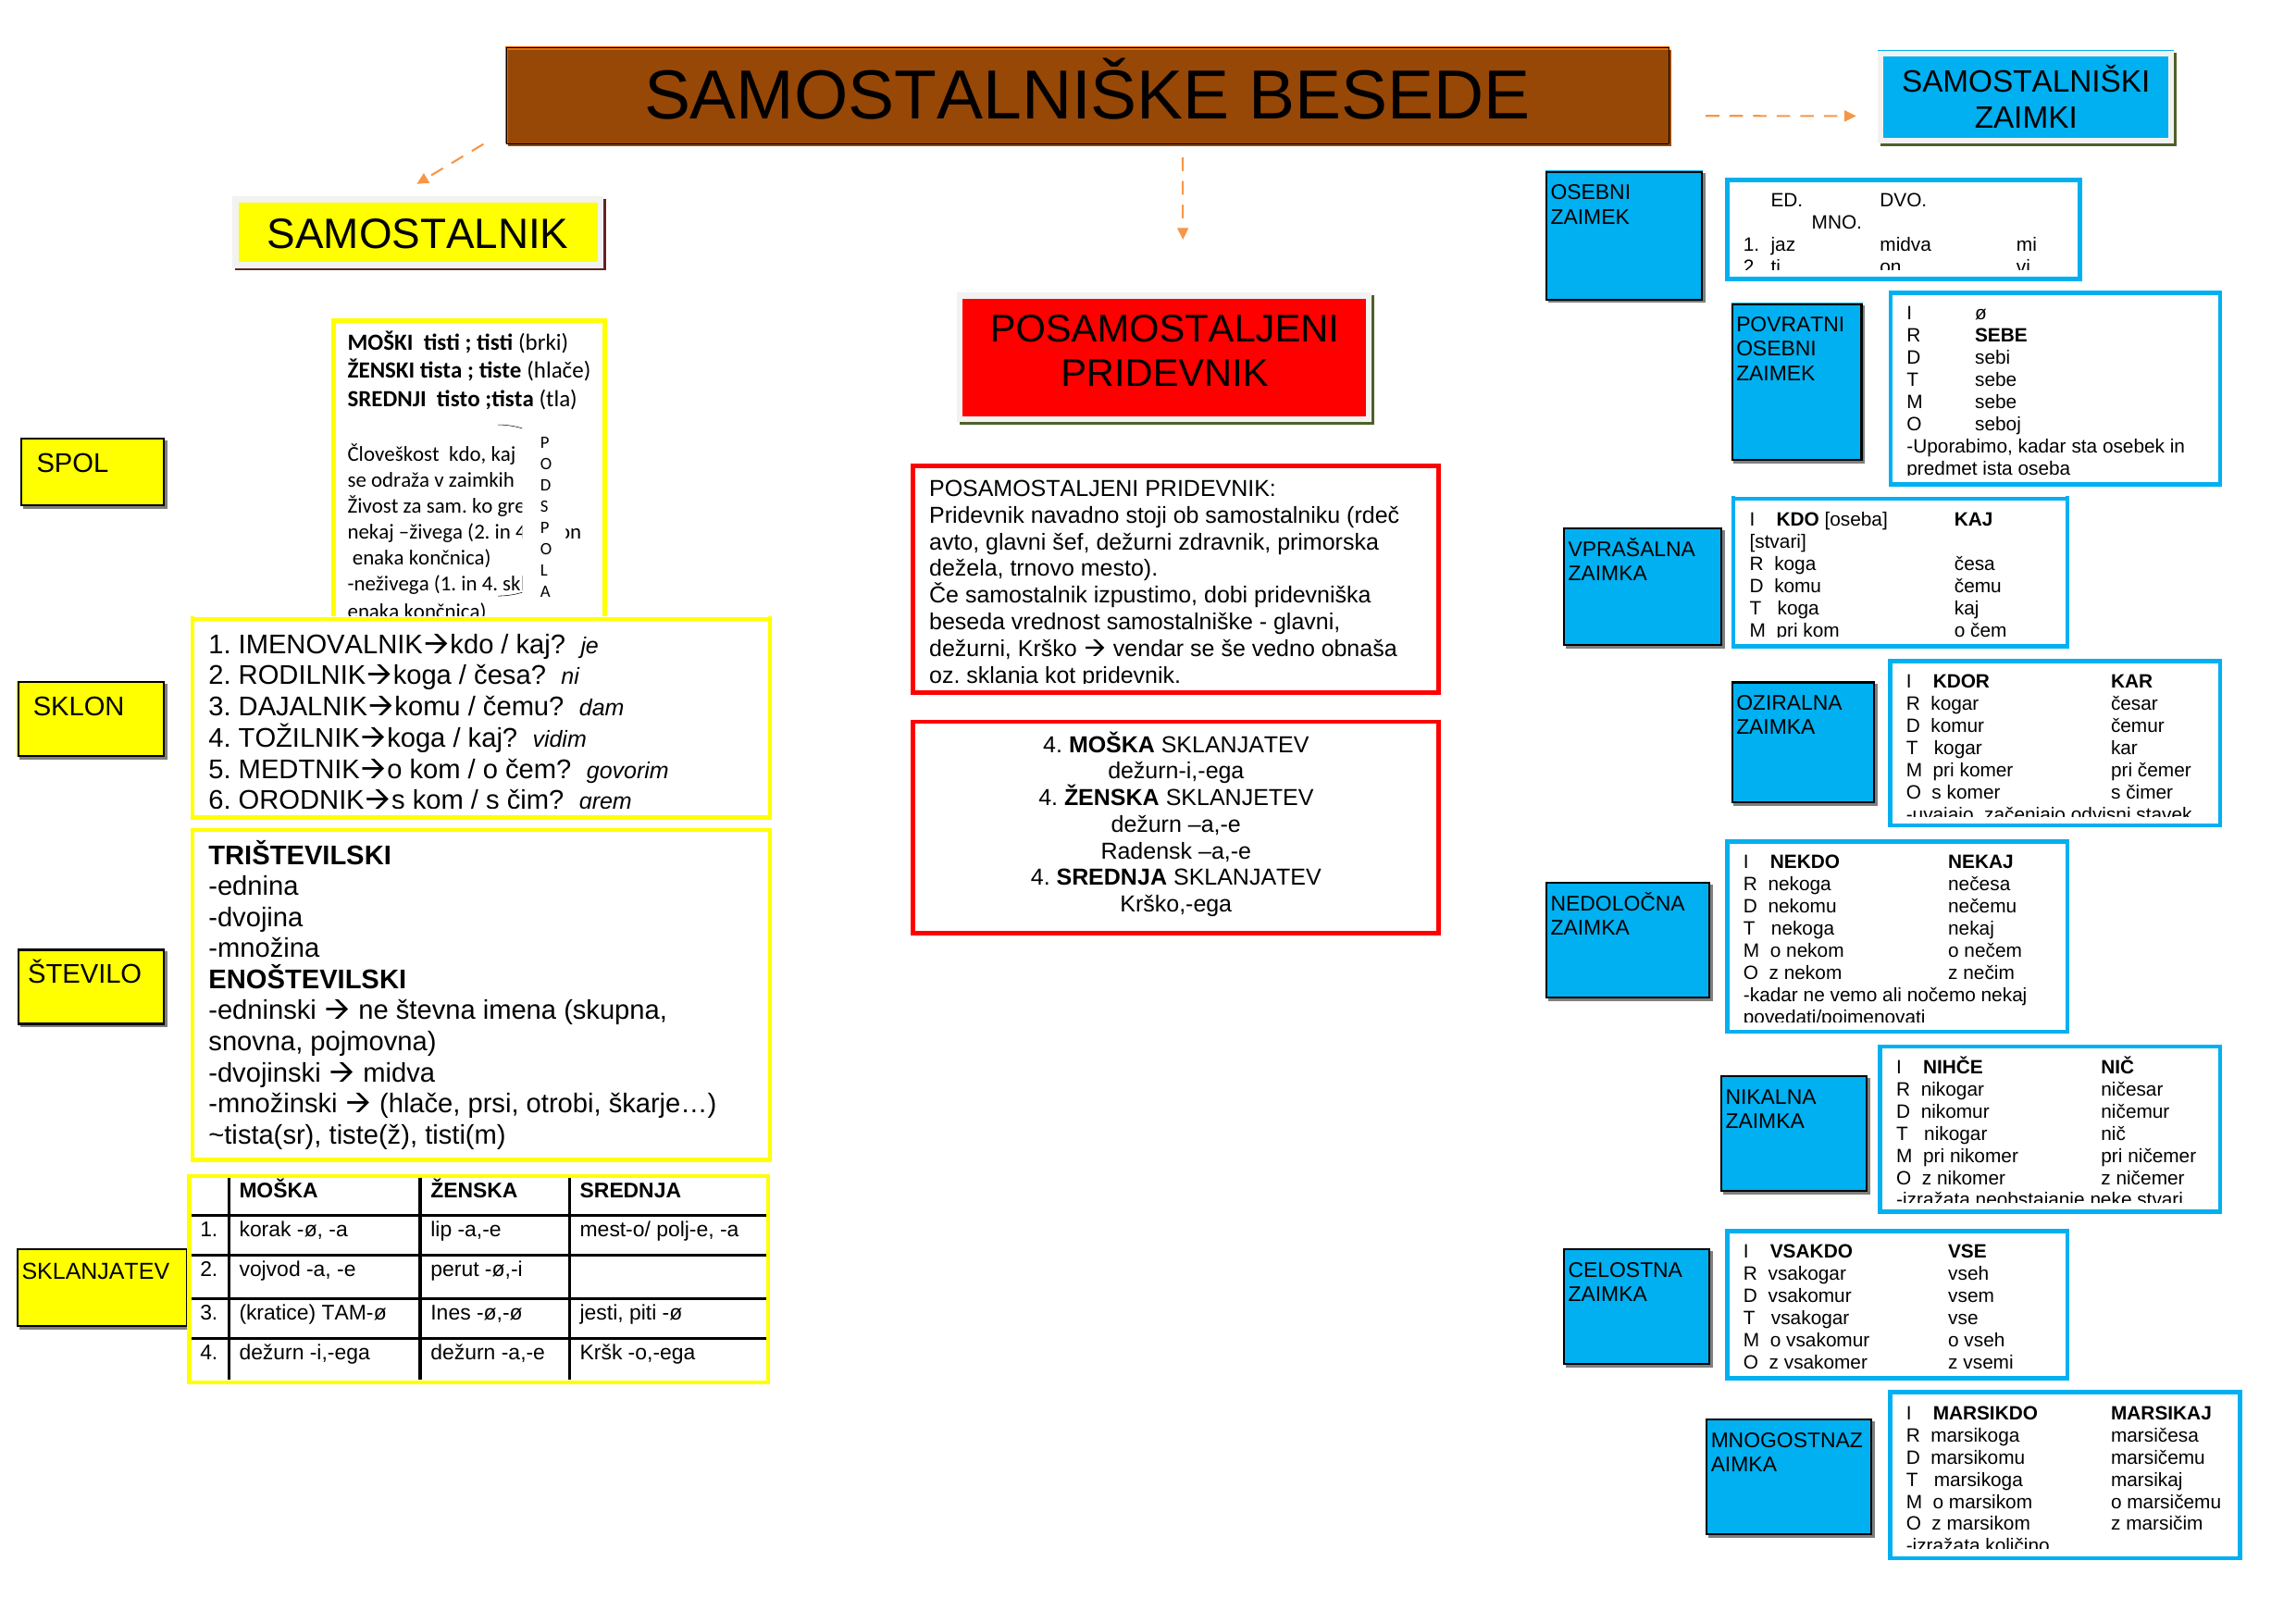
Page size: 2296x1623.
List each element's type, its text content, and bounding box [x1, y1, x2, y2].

text D vsakomur vsem [1744, 1284, 2052, 1307]
table_cell Ines -ø,-ø [422, 1300, 568, 1337]
text O z marsikom z marsičim [1905, 1512, 2224, 1534]
text I KDOR KAR [1905, 670, 2204, 692]
text dežurn-i,-ega [929, 757, 1422, 784]
text -množinski  (hlače, prsi, otrobi, škarje…) ~tista(sr), tiste(ž), tisti(m) [208, 1087, 764, 1150]
table_cell mest-o/ polj-e, -a [571, 1217, 766, 1254]
table_cell vojvod -a, -e [230, 1257, 418, 1297]
table_cell korak -ø, -a [230, 1217, 418, 1254]
text R nekoga nečesa [1744, 873, 2052, 895]
text M o vsakomur o vseh [1744, 1329, 2052, 1351]
text D marsikomu marsičemu [1905, 1445, 2224, 1468]
table_cell perut -ø,-i [422, 1257, 568, 1297]
text -izražata količino [1905, 1534, 2224, 1549]
text 4. MOŠKA SKLANJATEV [929, 731, 1422, 757]
table_cell [571, 1257, 766, 1297]
table_cell dežurn -a,-e [422, 1340, 568, 1380]
text VPRAŠALNA ZAIMKA [1568, 537, 1718, 585]
text 4. ŽENSKA SKLANJETEV [929, 784, 1422, 811]
text Če samostalnik izpustimo, dobi pridevniška beseda vrednost samostalniške - glavni, dežurni, Krško  vendar se še vedno obnaša oz. sklanja kot pridevnik. [929, 581, 1422, 684]
text D nekomu nečemu [1744, 895, 2052, 917]
text M sebe [1906, 390, 2204, 413]
text CELOSTNA ZAIMKA [1568, 1258, 1706, 1307]
text TRIŠTEVILSKI [208, 839, 753, 870]
text ŠTEVILO [28, 958, 155, 988]
table_header [192, 1178, 228, 1214]
table_cell Kršk -o,-ega [571, 1340, 766, 1380]
text D sebi [1906, 346, 2204, 368]
text SAMOSTALNIŠKI ZAIMKI [1897, 63, 2154, 130]
table_cell jesti, piti -ø [571, 1300, 766, 1337]
text 2. RODILNIKkoga / česa? ni [208, 659, 764, 690]
table_header SREDNJA [571, 1178, 766, 1214]
text T koga kaj [1749, 596, 2052, 618]
text O z vsakomer z vsemi [1744, 1351, 2052, 1369]
text Pridevnik navadno stoji ob samostalniku (rdeč avto, glavni šef, dežurni zdravnik, primorska dežela, trnovo mesto). [929, 502, 1422, 581]
text OZIRALNA ZAIMKA [1736, 690, 1870, 739]
text NEDOLOČNA ZAIMKA [1550, 891, 1706, 939]
text M pri kom o čem [1749, 618, 2052, 638]
text M o nekom o nečem [1744, 939, 2052, 961]
table_header MOŠKA [230, 1178, 418, 1214]
text D nikomur ničemur [1896, 1099, 2204, 1121]
text -dvojina [208, 901, 753, 932]
text D komu čemu [1749, 575, 2052, 596]
text 3. DAJALNIKkomu / čemu? dam [208, 690, 753, 722]
table_cell lip -a,-e [422, 1217, 568, 1254]
text -kadar ne vemo ali nočemo nekaj povedati/poimenovati [1744, 984, 2052, 1022]
text ED. DVO. MNO. [1744, 189, 2064, 233]
list jaz midva mi [1744, 233, 2064, 255]
text ENOŠTEVILSKI [208, 963, 753, 994]
text M o marsikom o marsičemu [1905, 1490, 2224, 1512]
text O z nekom z nečim [1744, 961, 2052, 984]
text T vsakogar vse [1744, 1307, 2052, 1329]
text I MARSIKDO MARSIKAJ [1905, 1401, 2224, 1423]
text -množina [208, 932, 753, 963]
text D komur čemur [1905, 714, 2204, 737]
text NIKALNA ZAIMKA [1725, 1084, 1863, 1133]
text OSEBNI ZAIMEK [1550, 180, 1698, 229]
text R vsakogar vseh [1744, 1262, 2052, 1284]
text 4. SREDNJA SKLANJATEV [929, 863, 1422, 890]
table_cell (kratice) TAM-ø [230, 1300, 418, 1337]
text SKLON [33, 690, 149, 721]
text T marsikoga marsikaj [1905, 1468, 2224, 1490]
text R SEBE [1906, 324, 2204, 346]
list ti on vi [1744, 255, 2064, 270]
table_cell 3. [192, 1300, 228, 1337]
text I ø [1906, 302, 2204, 324]
text 1. IMENOVALNIKkdo / kaj? je [208, 627, 753, 659]
text SAMOSTALNIK [252, 209, 584, 255]
text POVRATNI OSEBNI ZAIMEK [1736, 312, 1857, 385]
text -edninski  ne števna imena (skupna, snovna, pojmovna) [208, 994, 753, 1057]
text MNOGOSTNAZAIMKA [1710, 1428, 1868, 1477]
text -dvojinski  midva [208, 1057, 753, 1087]
text -uvajajo, začenjajo odvisni stavek [1905, 803, 2204, 816]
text R kogar česar [1905, 692, 2204, 714]
text POSAMOSTALJENI PRIDEVNIK: [929, 475, 1422, 502]
table_cell 2. [192, 1257, 228, 1297]
text I NIHČE NIČ [1896, 1056, 2204, 1077]
text M pri nikomer pri ničemer [1896, 1144, 2204, 1166]
text O s komer s čimer [1905, 781, 2204, 803]
text T nekoga nekaj [1744, 917, 2052, 939]
text I VSAKDO VSE [1744, 1240, 2052, 1262]
text dežurn –a,-e [929, 811, 1422, 837]
text 4. TOŽILNIKkoga / kaj? vidim [208, 722, 753, 752]
text O z nikomer z ničemer [1896, 1166, 2204, 1188]
text POSAMOSTALJENI PRIDEVNIK [976, 305, 1352, 394]
text -izražata neobstajanje neke stvari [1896, 1188, 2204, 1202]
text R koga česa [1749, 552, 2052, 575]
text I NEKDO NEKAJ [1744, 850, 2052, 873]
table_cell 1. [192, 1217, 228, 1254]
text T sebe [1906, 368, 2204, 390]
text M pri komer pri čemer [1905, 759, 2204, 781]
text SKLANJATEV [21, 1258, 186, 1284]
text 5. MEDTNIKo kom / o čem? govorim [208, 752, 768, 784]
text Radensk –a,-e [929, 837, 1422, 863]
text -Uporabimo, kadar sta osebek in predmet ista oseba [1906, 435, 2204, 475]
text T nikogar nič [1896, 1121, 2204, 1144]
text R nikogar ničesar [1896, 1077, 2204, 1099]
text R marsikoga marsičesa [1905, 1423, 2224, 1445]
text I KDO [oseba] KAJ [stvari] [1749, 508, 2052, 552]
table_cell 4. [192, 1340, 228, 1380]
text SPOL [36, 447, 149, 477]
text 6. ORODNIKs kom / s čim? grem [208, 784, 753, 809]
text Krško,-ega [929, 890, 1422, 917]
text O seboj [1906, 413, 2204, 435]
text T kogar kar [1905, 737, 2204, 759]
table_cell dežurn -i,-ega [230, 1340, 418, 1380]
text -ednina [208, 870, 753, 901]
table_header ŽENSKA [422, 1178, 568, 1214]
